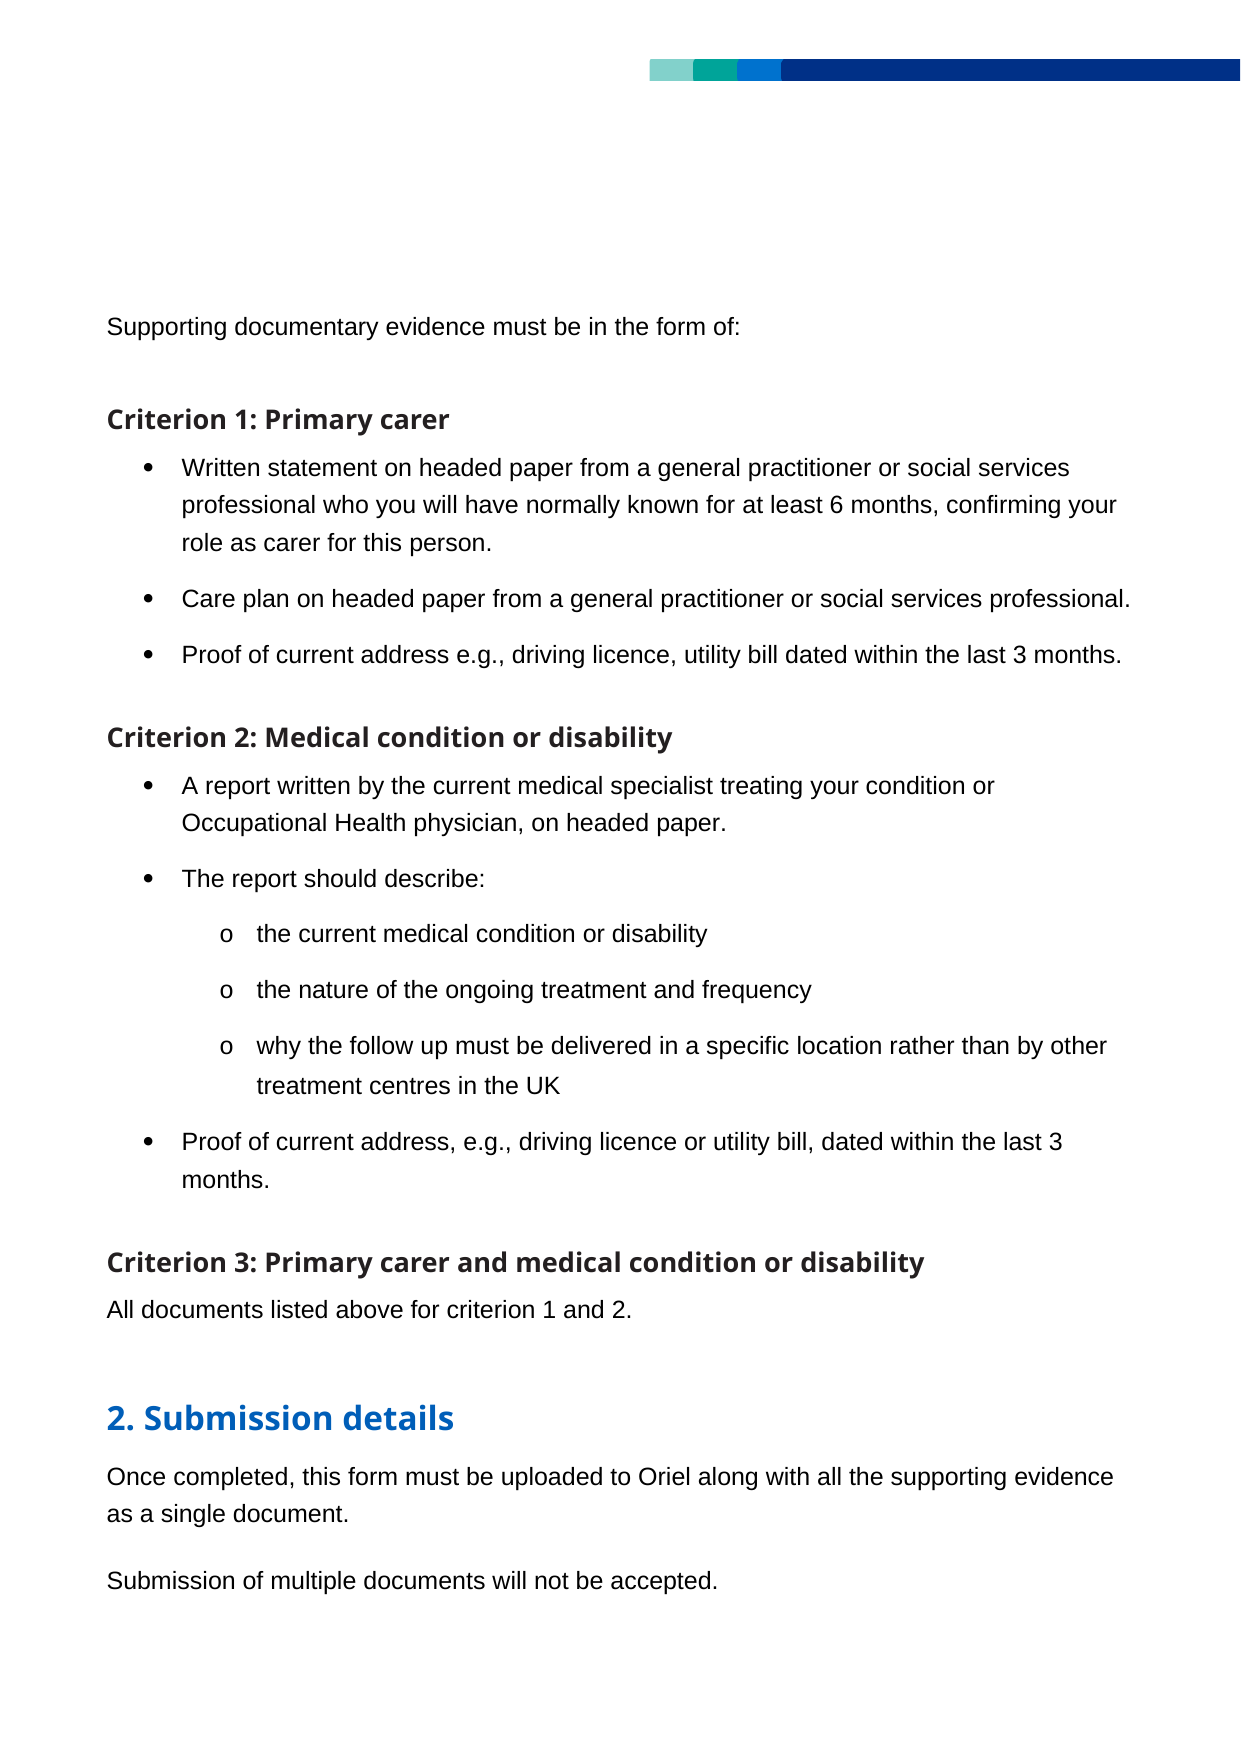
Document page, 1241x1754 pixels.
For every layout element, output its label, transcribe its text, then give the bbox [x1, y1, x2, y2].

subtitle Criterion 2: Medical condition or disability [106, 719, 1134, 756]
subtitle Criterion 3: Primary carer and medical condition or disability [106, 1243, 1134, 1280]
list Proof of current address e.g., driving licence, utility bill dated within the last 3 months. [144, 631, 1134, 669]
list the nature of the ongoing treatment and frequency [219, 968, 1134, 1006]
list The report should describe: [144, 856, 1134, 893]
list Written statement on headed paper from a general practitioner or social services professional who you will have normally known for at least 6 months, confirming your role as carer for this person. [144, 444, 1134, 556]
list A report written by the current medical specialist treating your condition or Occupational Health physician, on headed paper. [144, 762, 1134, 837]
text All documents listed above for criterion 1 and 2. [106, 1286, 1134, 1324]
text Submission of multiple documents will not be accepted. [106, 1557, 1134, 1594]
list Care plan on headed paper from a general practitioner or social services professional. [144, 575, 1134, 613]
text Supporting documentary evidence must be in the form of: [106, 303, 1134, 340]
list why the follow up must be delivered in a specific location rather than by other treatment centres in the UK [219, 1024, 1134, 1099]
subtitle Criterion 1: Primary carer [106, 401, 1134, 438]
text Once completed, this form must be uploaded to Oriel along with all the supporting evidence as a single document. [106, 1453, 1134, 1528]
list the current medical condition or disability [219, 912, 1134, 949]
subtitle Submission details [106, 1395, 1134, 1440]
list Proof of current address, e.g., driving licence or utility bill, dated within the last 3 months. [144, 1118, 1134, 1193]
